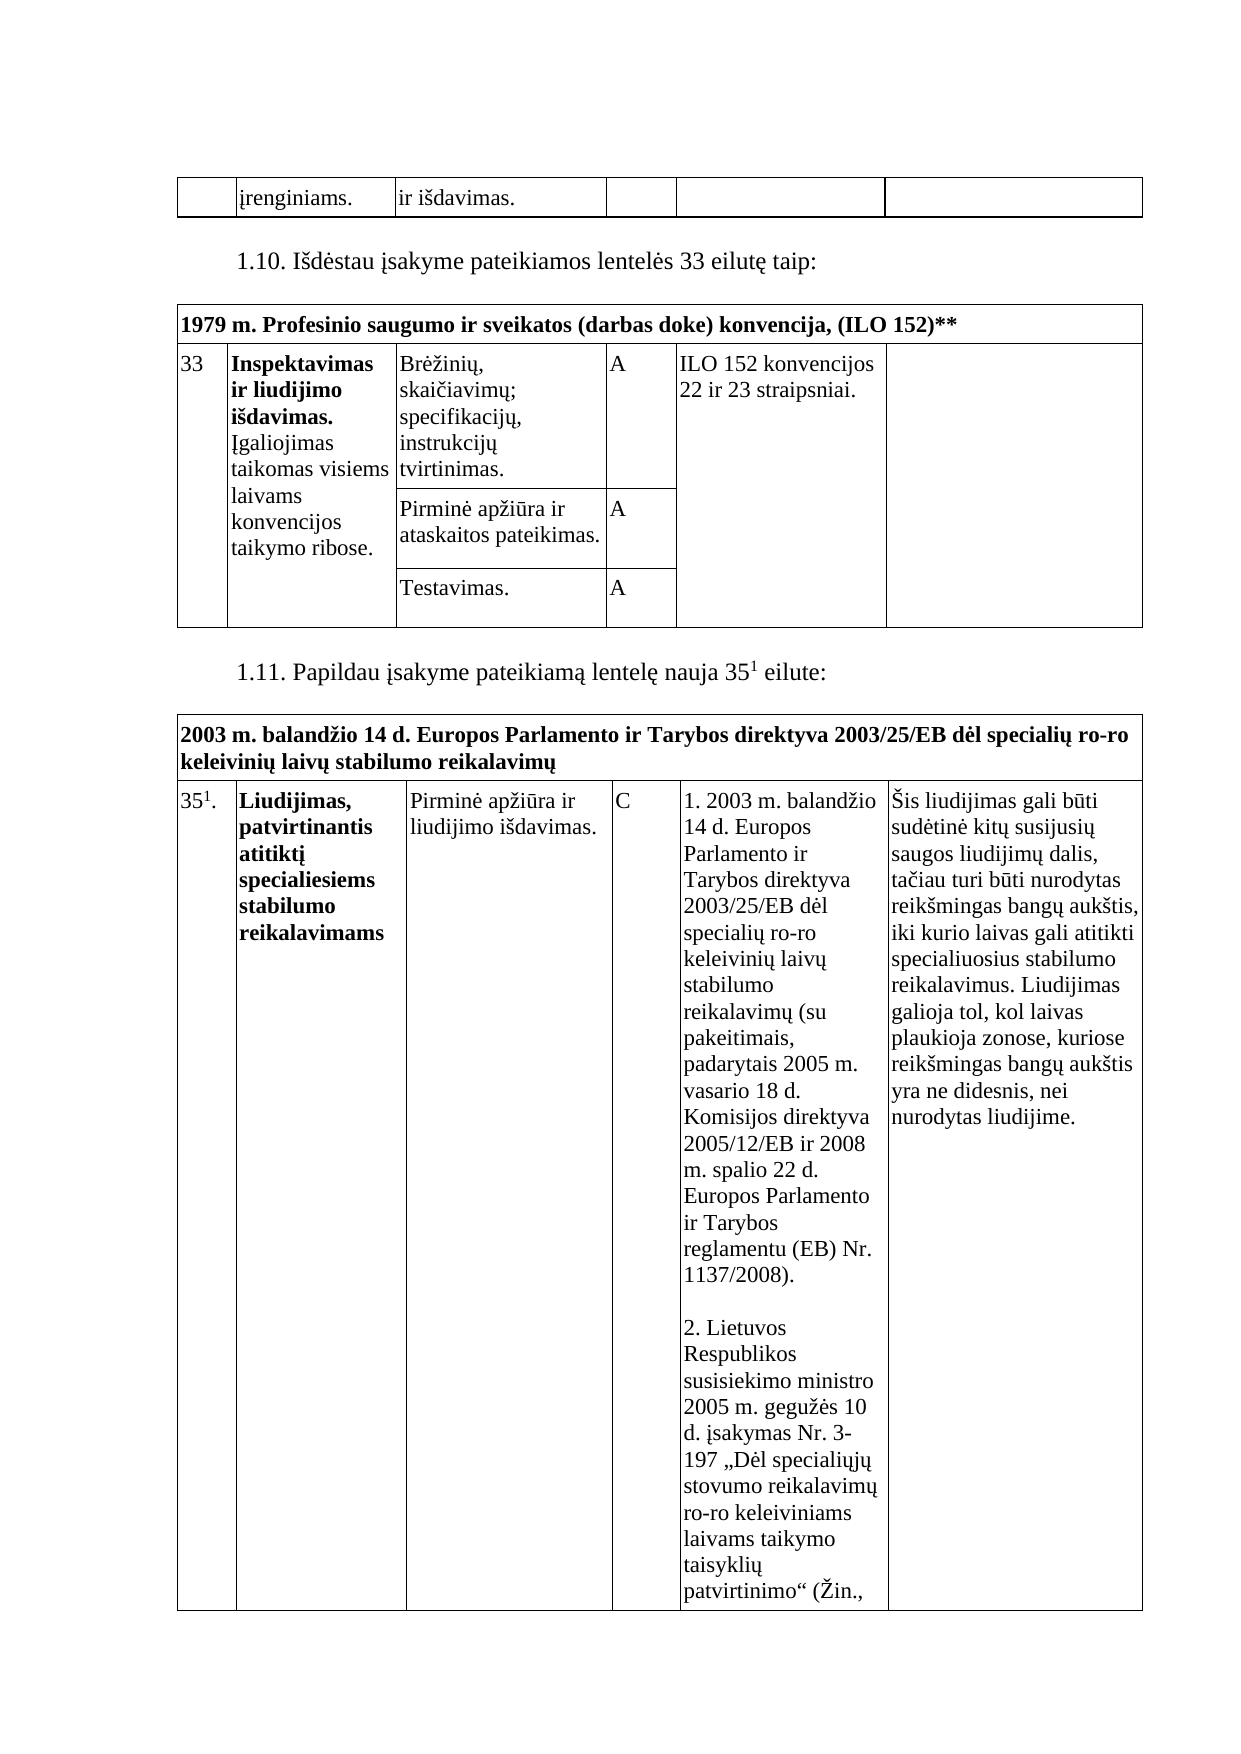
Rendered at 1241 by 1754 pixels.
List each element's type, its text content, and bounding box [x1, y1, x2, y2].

table_cell Inspektavimas ir liudijimo išdavimas. Įgaliojimas taikomas visiems laivams konvencijos taikymo ribose. [228, 344, 396, 627]
table_cell ir išdavimas. [396, 178, 606, 216]
table_cell [887, 344, 1142, 627]
table_header [178, 178, 236, 216]
table_header įrenginiams. [237, 178, 395, 216]
table_cell 351. [178, 781, 236, 1610]
table_cell Testavimas. [397, 569, 606, 627]
text 1.11. Papildau įsakyme pateikiamą lentelę nauja 351 eilute: [177, 657, 1181, 686]
table_cell Brėžinių, skaičiavimų; specifikacijų, instrukcijų tvirtinimas. [397, 344, 606, 488]
table_cell ILO 152 konvencijos 22 ir 23 straipsniai. [677, 344, 886, 627]
table_cell Šis liudijimas gali būti sudėtinė kitų susijusių saugos liudijimų dalis, tačiau turi būti nurodytas reikšmingas bangų aukštis, iki kurio laivas gali atitikti specialiuosius stabilumo reikalavimus. Liudijimas galioja tol, kol laivas plaukioja zonose, kuriose reikšmingas bangų aukštis yra ne didesnis, nei nurodytas liudijime. [889, 781, 1142, 1610]
table_header 1979 m. Profesinio saugumo ir sveikatos (darbas doke) konvencija, (ILO 152)** [178, 305, 1142, 343]
table_cell Pirminė apžiūra ir ataskaitos pateikimas. [397, 489, 606, 567]
table_cell A [607, 569, 676, 627]
table_header [886, 178, 1142, 216]
table_header 2003 m. balandžio 14 d. Europos Parlamento ir Tarybos direktyva 2003/25/EB dėl specialių ro-ro keleivinių laivų stabilumo reikalavimų [178, 715, 1142, 780]
table_header [677, 178, 884, 216]
table_cell Pirminė apžiūra ir liudijimo išdavimas. [407, 781, 612, 1610]
table_cell 1. 2003 m. balandžio 14 d. Europos Parlamento ir Tarybos direktyva 2003/25/EB dėl specialių ro-ro keleivinių laivų stabilumo reikalavimų (su pakeitimais, padarytais 2005 m. vasario 18 d. Komisijos direktyva 2005/12/EB ir 2008 m. spalio 22 d. Europos Parlamento ir Tarybos reglamentu (EB) Nr. 1137/2008). 2. Lietuvos Respublikos susisiekimo ministro 2005 m. gegužės 10 d. įsakymas Nr. 3-197 „Dėl specialiųjų stovumo reikalavimų ro-ro keleiviniams laivams taikymo taisyklių patvirtinimo“ (Žin., [681, 781, 888, 1610]
table_cell Liudijimas, patvirtinantis atitiktį specialiesiems stabilumo reikalavimams [237, 781, 406, 1610]
table_cell A [607, 489, 676, 567]
text 1.10. Išdėstau įsakyme pateikiamos lentelės 33 eilutę taip: [177, 246, 1181, 275]
table_cell C [613, 781, 680, 1610]
table_cell 33 [178, 344, 227, 627]
table_cell [607, 178, 676, 216]
table_cell A [607, 344, 676, 488]
